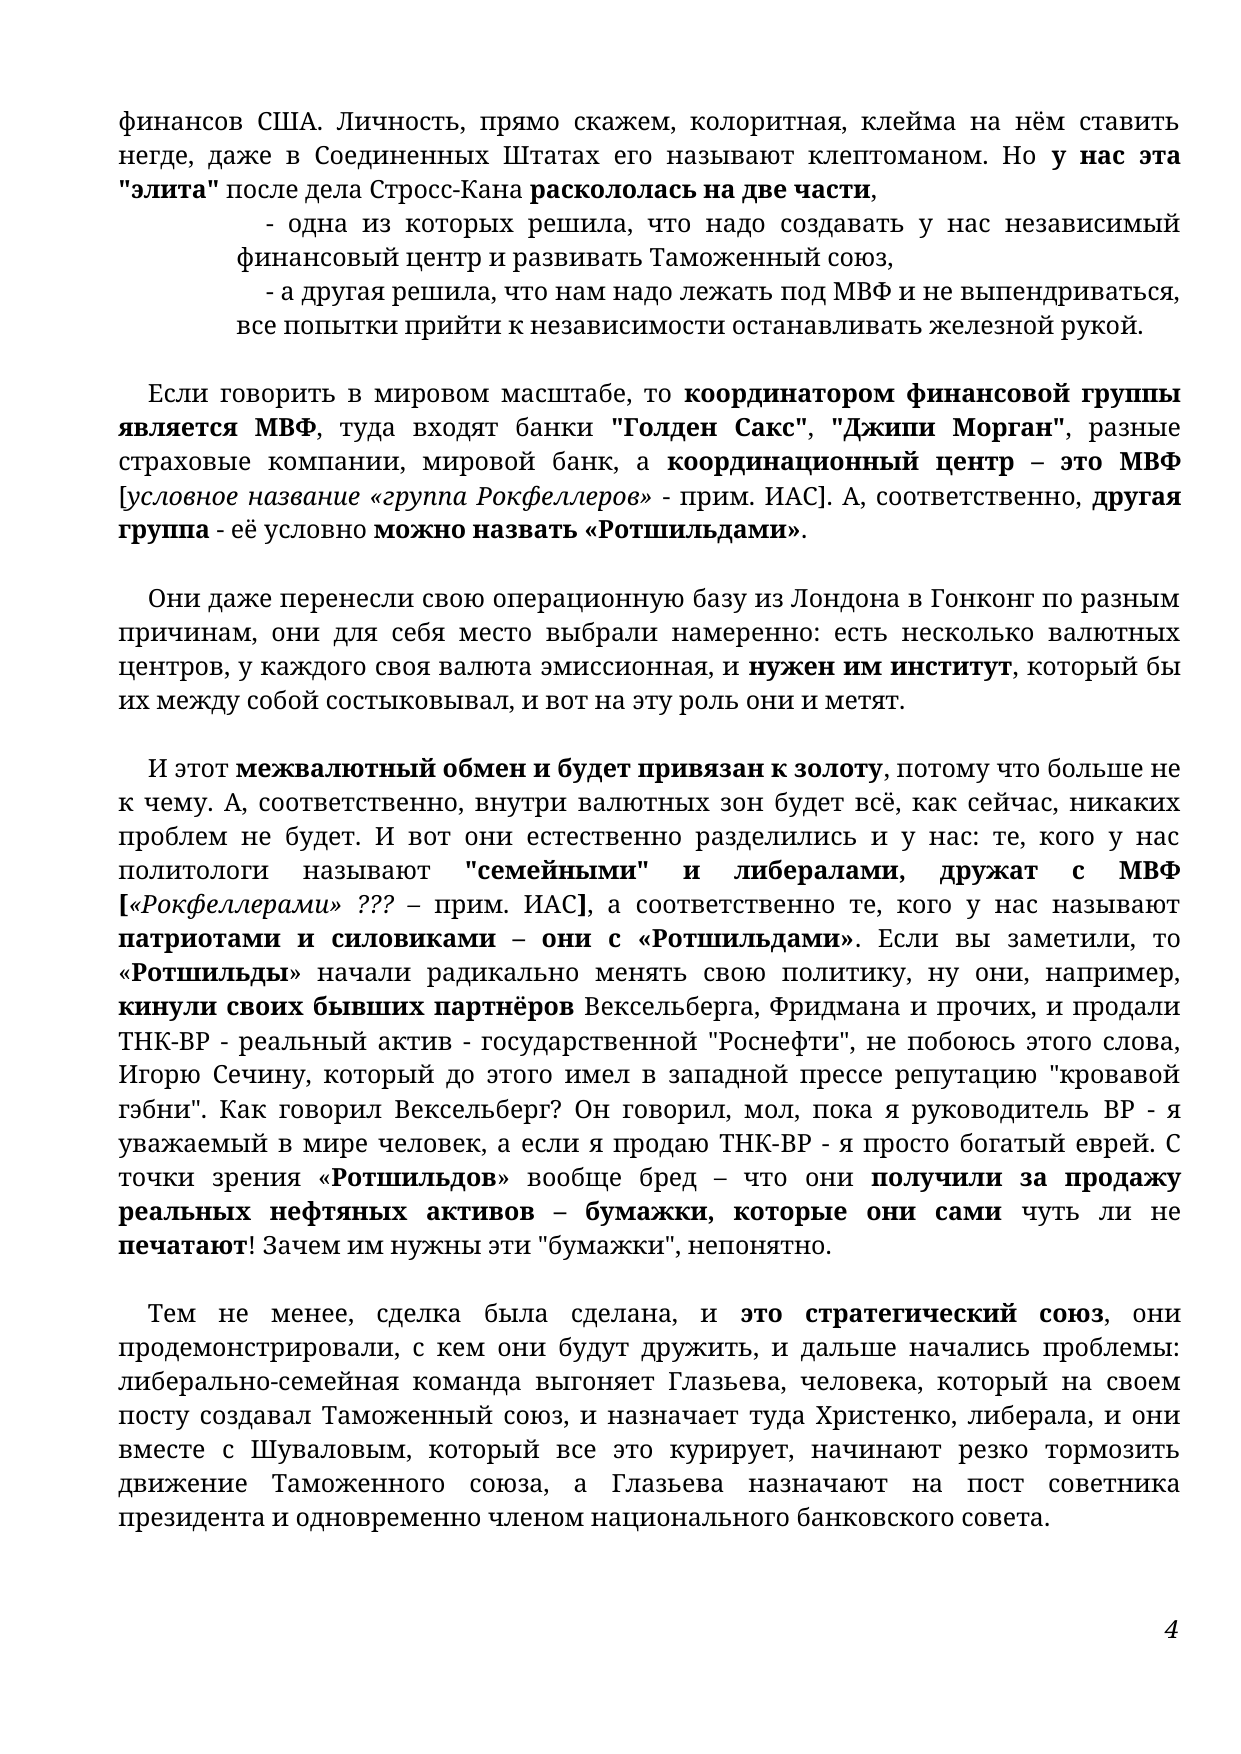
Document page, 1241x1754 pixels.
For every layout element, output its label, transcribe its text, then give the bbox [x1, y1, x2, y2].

text Тем не менее, сделка была сделана, и это стратегический союз, они продемонстрировали, с кем они будут дружить, и дальше начались проблемы: либерально-семейная команда выгоняет Глазьева, человека, который на своем посту создавал Таможенный союз, и назначает туда Христенко, либерала, и они вместе с Шуваловым, который все это курирует, начинают резко тормозить движение Таможенного союза, а Глазьева назначают на пост советника президента и одновременно членом национального банковского совета. [118, 1296, 1181, 1534]
text финансов США. Личность, прямо скажем, колоритная, клейма на нём ставить негде, даже в Соединенных Штатах его называют клептоманом. Но у нас эта "элита" после дела Стросс-Кана раскололась на две части, [118, 103, 1181, 206]
text Они даже перенесли свою операционную базу из Лондона в Гонконг по разным причинам, они для себя место выбрали намеренно: есть несколько валютных центров, у каждого своя валюта эмиссионная, и нужен им институт, который бы их между собой состыковывал, и вот на эту роль они и метят. [118, 580, 1181, 717]
text - одна из которых решила, что надо создавать у нас независимый финансовый центр и развивать Таможенный союз, [236, 206, 1181, 274]
text - а другая решила, что нам надо лежать под МВФ и не выпендриваться, все попытки прийти к независимости останавливать железной рукой. [236, 274, 1181, 342]
text Если говорить в мировом масштабе, то координатором финансовой группы является МВФ, туда входят банки "Голден Сакс", "Джипи Морган", разные страховые компании, мировой банк, а координационный центр – это МВФ [условное название «группа Рокфеллеров» - прим. ИАС]. А, соответственно, другая группа - её условно можно назвать «Ротшильдами». [118, 376, 1181, 546]
text И этот межвалютный обмен и будет привязан к золоту, потому что больше не к чему. А, соответственно, внутри валютных зон будет всё, как сейчас, никаких проблем не будет. И вот они естественно разделились и у нас: те, кого у нас политологи называют "семейными" и либералами, дружат с МВФ [«Рокфеллерами» ??? – прим. ИАС], а соответственно те, кого у нас называют патриотами и силовиками – они с «Ротшильдами». Если вы заметили, то «Ротшильды» начали радикально менять свою политику, ну они, например, кинули своих бывших партнёров Вексельберга, Фридмана и прочих, и продали ТНК-BP - реальный актив - государственной "Роснефти", не побоюсь этого слова, Игорю Сечину, который до этого имел в западной прессе репутацию "кровавой гэбни". Как говорил Вексельберг? Он говорил, мол, пока я руководитель BP - я уважаемый в мире человек, а если я продаю ТНК-BP - я просто богатый еврей. С точки зрения «Ротшильдов» вообще бред – что они получили за продажу реальных нефтяных активов – бумажки, которые они сами чуть ли не печатают! Зачем им нужны эти "бумажки", непонятно. [118, 751, 1181, 1262]
